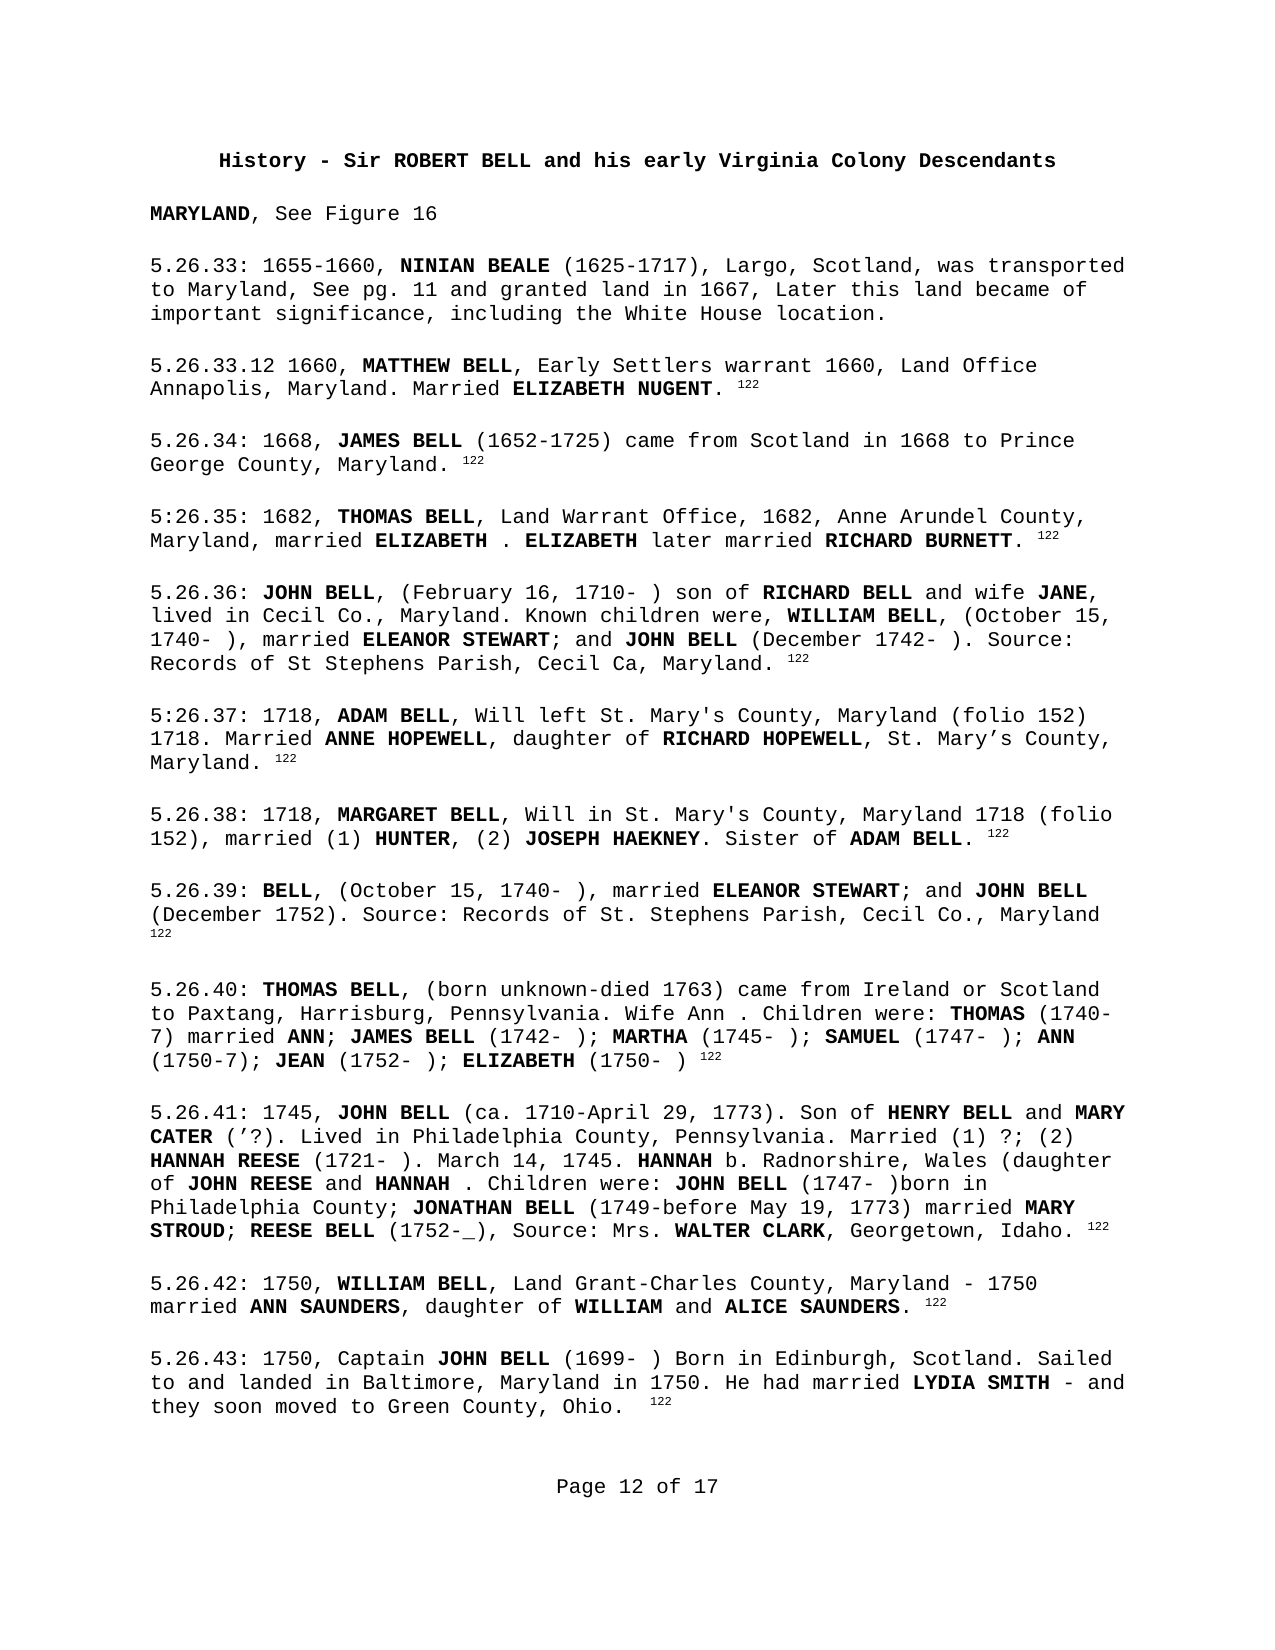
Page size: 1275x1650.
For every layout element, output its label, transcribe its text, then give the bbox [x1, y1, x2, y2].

text 5:26.35: 1682, Thomas bell, Land Warrant Office, 1682, Anne Arundel County, Maryland, married Elizabeth . Elizabeth later married Richard Burnett. 122 [150, 506, 1125, 553]
text 5.26.40: Thomas bell, (born unknown-died 1763) came from Ireland or Scotland to Paxtang, Harrisburg, Pennsylvania. Wife Ann . Children were: Thomas (1740-7) married Ann; James bell (1742- ); Martha (1745- ); Samuel (1747- ); Ann (1750-7); Jean (1752- ); Elizabeth (1750- ) 122 [150, 979, 1125, 1074]
text 5:26.37: 1718, Adam bell, Will left St. Mary's County, Maryland (folio 152) 1718. Married Anne Hopewell, daughter of Richard Hopewell, St. Mary’s County, Maryland. 122 [150, 705, 1125, 776]
text 5.26.34: 1668, James bell (1652-1725) came from Scotland in 1668 to Prince George County, Maryland. 122 [150, 430, 1125, 478]
text 5.26.33: 1655-1660, Ninian Beale (1625-1717), Largo, Scotland, was transported to Maryland, See pg. 11 and granted land in 1667, Later this land became of important significance, including the White House location. [150, 255, 1125, 326]
text 5.26.38: 1718, Margaret bell, Will in St. Mary's County, Maryland 1718 (folio 152), married (1) Hunter, (2) Joseph Haekney. Sister of Adam bell. 122 [150, 804, 1125, 851]
text 5.26.43: 1750, Captain John bell (1699- ) Born in Edinburgh, Scotland. Sailed to and landed in Baltimore, Maryland in 1750. He had married Lydia Smith - and they soon moved to Green County, Ohio. 122 [150, 1348, 1125, 1419]
text Maryland, See Figure 16 [150, 203, 1125, 227]
text 5.26.36: John bell, (February 16, 1710- ) son of Richard bell and wife Jane, lived in Cecil Co., Maryland. Known children were, William bell, (October 15, 1740- ), married Eleanor Stewart; and John bell (December 1742- ). Source: Records of St Stephens Parish, Cecil Ca, Maryland. 122 [150, 582, 1125, 676]
text 5.26.33.12 1660, Matthew bell, Early Settlers warrant 1660, Land Office Annapolis, Maryland. Married Elizabeth Nugent. 122 [150, 354, 1125, 402]
text 5.26.39: bell, (October 15, 1740- ), married Eleanor Stewart; and John bell (December 1752). Source: Records of St. Stephens Parish, Cecil Co., Maryland 122 [150, 880, 1125, 951]
text 5.26.41: 1745, John bell (ca. 1710-April 29, 1773). Son of Henry bell and Mary Cater (’?). Lived in Philadelphia County, Pennsylvania. Married (1) ?; (2) Hannah Reese (1721- ). March 14, 1745. Hannah b. Radnorshire, Wales (daughter of John Reese and Hannah . Children were: John bell (1747- )born in Philadelphia County; Jonathan bell (1749-before May 19, 1773) married Mary Stroud; Reese bell (1752-_), Source: Mrs. Walter Clark, Georgetown, Idaho. 122 [150, 1102, 1125, 1244]
text 5.26.42: 1750, William bell, Land Grant-Charles County, Maryland - 1750 married Ann Saunders, daughter of William and Alice Saunders. 122 [150, 1273, 1125, 1320]
